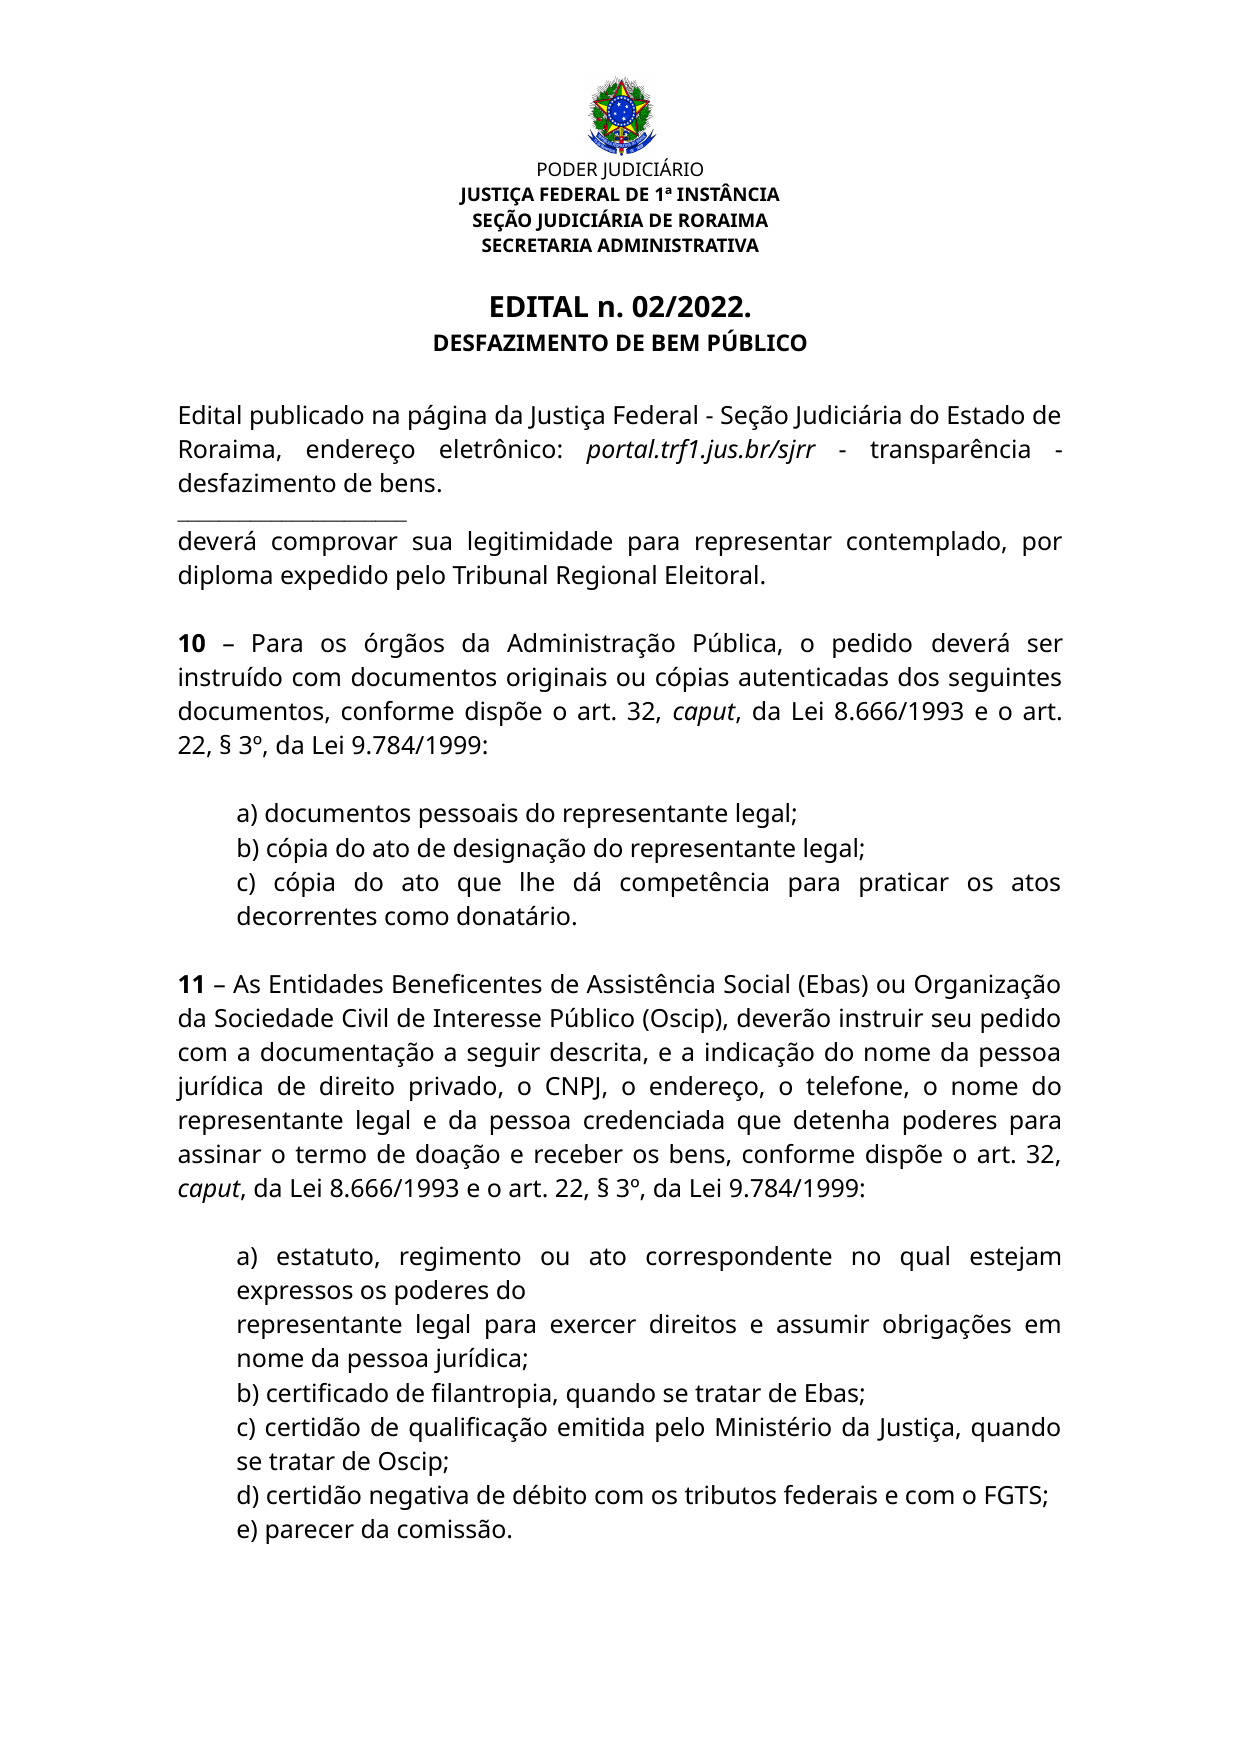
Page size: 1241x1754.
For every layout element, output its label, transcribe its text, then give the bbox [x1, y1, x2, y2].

text a) documentos pessoais do representante legal; [236, 796, 1063, 830]
text d) certidão negativa de débito com os tributos federais e com o FGTS; [236, 1477, 1063, 1511]
text c) certidão de qualificação emitida pelo Ministério da Justiça, quando se tratar de Oscip; [236, 1409, 1063, 1477]
text c) cópia do ato que lhe dá competência para praticar os atos decorrentes como donatário. [236, 864, 1063, 932]
picture [584, 75, 658, 157]
text 10 – Para os órgãos da Administração Pública, o pedido deverá ser instruído com documentos originais ou cópias autenticadas dos seguintes documentos, conforme dispõe o art. 32, caput, da Lei 8.666/1993 e o art. 22, § 3º, da Lei 9.784/1999: [177, 626, 1063, 762]
text e) parecer da comissão. [236, 1511, 1063, 1546]
text deverá comprovar sua legitimidade para representar contemplado, por diploma expedido pelo Tribunal Regional Eleitoral. [177, 524, 1063, 592]
text representante legal para exercer direitos e assumir obrigações em nome da pessoa jurídica; [236, 1307, 1063, 1375]
text b) cópia do ato de designação do representante legal; [236, 830, 1063, 864]
text b) certificado de filantropia, quando se tratar de Ebas; [236, 1375, 1063, 1409]
text 11 – As Entidades Beneficentes de Assistência Social (Ebas) ou Organização da Sociedade Civil de Interesse Público (Oscip), deverão instruir seu pedido com a documentação a seguir descrita, e a indicação do nome da pessoa jurídica de direito privado, o CNPJ, o endereço, o telefone, o nome do representante legal e da pessoa credenciada que detenha poderes para assinar o termo de doação e receber os bens, conforme dispõe o art. 32, caput, da Lei 8.666/1993 e o art. 22, § 3º, da Lei 9.784/1999: [177, 966, 1063, 1205]
text a) estatuto, regimento ou ato correspondente no qual estejam expressos os poderes do [236, 1239, 1063, 1307]
